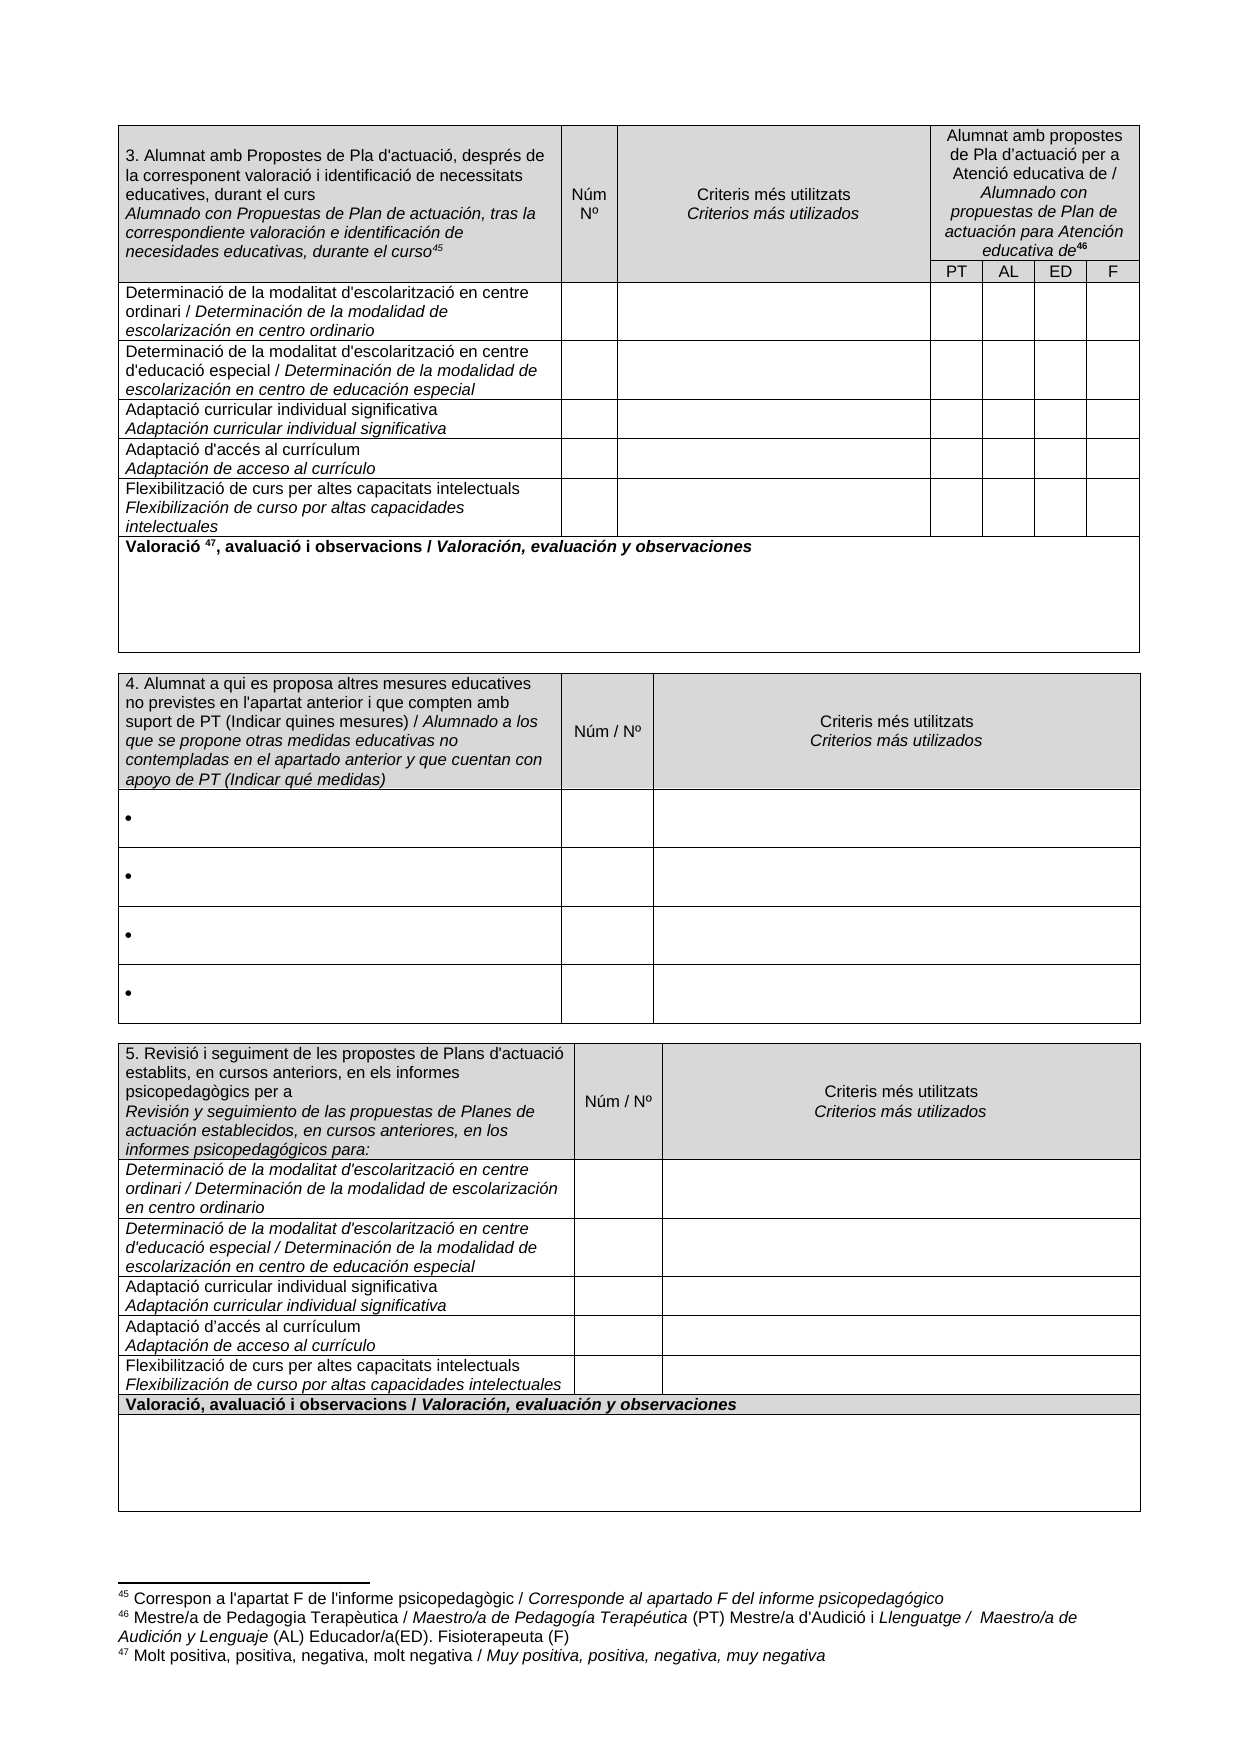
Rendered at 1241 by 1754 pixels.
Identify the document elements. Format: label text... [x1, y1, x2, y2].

table_cell [562, 848, 653, 906]
table_cell [663, 1277, 1140, 1315]
table_cell Adaptació d'accés al currículum Adaptación de acceso al currículo [119, 439, 561, 478]
table_cell [562, 907, 653, 964]
table_header Alumnat amb propostes de Pla d’actuació per a Atenció educativa de / Alumnado con propuestas de Plan de actuación para Atención educativa de [931, 126, 1139, 260]
table_cell [618, 341, 930, 399]
table_header 5. Revisió i seguiment de les propostes de Plans d'actuació establits, en cursos anteriors, en els informes psicopedagògics per a Revisión y seguimiento de las propuestas de Planes de actuación establecidos, en cursos anteriores, en los informes psicopedagógicos para: [119, 1044, 574, 1159]
table_cell [931, 479, 982, 536]
table_cell [1087, 439, 1139, 478]
table_cell [654, 965, 1140, 1023]
table_cell ED [1035, 261, 1086, 282]
table_cell [618, 283, 930, 340]
table_cell [575, 1356, 662, 1394]
table_cell [575, 1160, 662, 1217]
table_header Núm / Nº [575, 1044, 662, 1159]
table_cell [119, 790, 561, 847]
table_cell [119, 848, 561, 906]
table_cell [618, 400, 930, 438]
table_cell [1087, 479, 1139, 536]
table_cell Adaptació d’accés al currículum Adaptación de acceso al currículo [119, 1316, 574, 1355]
table_cell AL [983, 261, 1034, 282]
table_cell [983, 479, 1034, 536]
table_cell [562, 283, 617, 340]
table_cell Determinació de la modalitat d'escolarització en centre d'educació especial / Determinación de la modalidad de escolarización en centro de educación especial [119, 341, 561, 399]
table_cell [1035, 439, 1086, 478]
table_cell [931, 341, 982, 399]
table_cell F [1087, 261, 1139, 282]
table_cell [562, 341, 617, 399]
table_cell [663, 1219, 1140, 1276]
table_cell [562, 790, 653, 847]
table_header Núm Nº [562, 126, 617, 282]
table_cell Adaptació curricular individual significativa Adaptación curricular individual significativa [119, 1277, 574, 1315]
table_cell [931, 283, 982, 340]
table_cell [1087, 283, 1139, 340]
table_cell [618, 479, 930, 536]
table_header Núm / Nº [562, 674, 653, 788]
table_cell [983, 439, 1034, 478]
table_header 4. Alumnat a qui es proposa altres mesures educatives no previstes en l'apartat anterior i que compten amb suport de PT (Indicar quines mesures) / Alumnado a los que se propone otras medidas educativas no contempladas en el apartado anterior y que cuentan con apoyo de PT (Indicar qué medidas) [119, 674, 561, 788]
table_cell [663, 1356, 1140, 1394]
table_cell [562, 479, 617, 536]
table_header Criteris més utilitzats Criterios más utilizados [618, 126, 930, 282]
table_cell [931, 400, 982, 438]
table_header Criteris més utilitzats Criterios más utilizados [663, 1044, 1140, 1159]
table_cell [1087, 400, 1139, 438]
table_cell [1035, 283, 1086, 340]
table_cell [119, 965, 561, 1023]
table_cell [983, 283, 1034, 340]
table_cell Determinació de la modalitat d'escolarització en centre d'educació especial / Determinación de la modalidad de escolarización en centro de educación especial [119, 1219, 574, 1276]
table_cell [663, 1160, 1140, 1217]
table_cell [562, 400, 617, 438]
table_cell [562, 965, 653, 1023]
table_cell [663, 1316, 1140, 1355]
table_cell Flexibilització de curs per altes capacitats intelectuals Flexibilización de curso por altas capacidades intelectuales [119, 479, 561, 536]
table_cell [618, 439, 930, 478]
table_cell Determinació de la modalitat d'escolarització en centre ordinari / Determinación de la modalidad de escolarización en centro ordinario [119, 1160, 574, 1217]
table_cell [1087, 341, 1139, 399]
table_cell Flexibilització de curs per altes capacitats intelectuals Flexibilización de curso por altas capacidades intelectuales [119, 1356, 574, 1394]
table_cell [1035, 400, 1086, 438]
table_cell Valoració , avaluació i observacions / Valoración, evaluación y observaciones [119, 537, 1139, 652]
table_cell [575, 1219, 662, 1276]
table_cell [931, 439, 982, 478]
table_cell [1035, 341, 1086, 399]
table_cell [654, 790, 1140, 847]
table_cell Determinació de la modalitat d'escolarització en centre ordinari / Determinación de la modalidad de escolarización en centro ordinario [119, 283, 561, 340]
table_cell [575, 1316, 662, 1355]
table_cell [119, 907, 561, 964]
table_cell Adaptació curricular individual significativa Adaptación curricular individual significativa [119, 400, 561, 438]
table_cell [1035, 479, 1086, 536]
table_cell [575, 1277, 662, 1315]
table_cell [654, 848, 1140, 906]
table_header Criteris més utilitzats Criterios más utilizados [654, 674, 1140, 788]
table_cell Valoració, avaluació i observacions / Valoración, evaluación y observaciones [119, 1395, 1140, 1414]
table_cell [983, 400, 1034, 438]
table_cell [562, 439, 617, 478]
table_cell [983, 341, 1034, 399]
table_cell [119, 1415, 1140, 1511]
table_cell [654, 907, 1140, 964]
table_cell PT [931, 261, 982, 282]
table_header 3. Alumnat amb Propostes de Pla d'actuació, després de la corresponent valoració i identificació de necessitats educatives, durant el curs Alumnado con Propuestas de Plan de actuación, tras la correspondiente valoración e identificación de necesidades educativas, durante el curso [119, 126, 561, 282]
